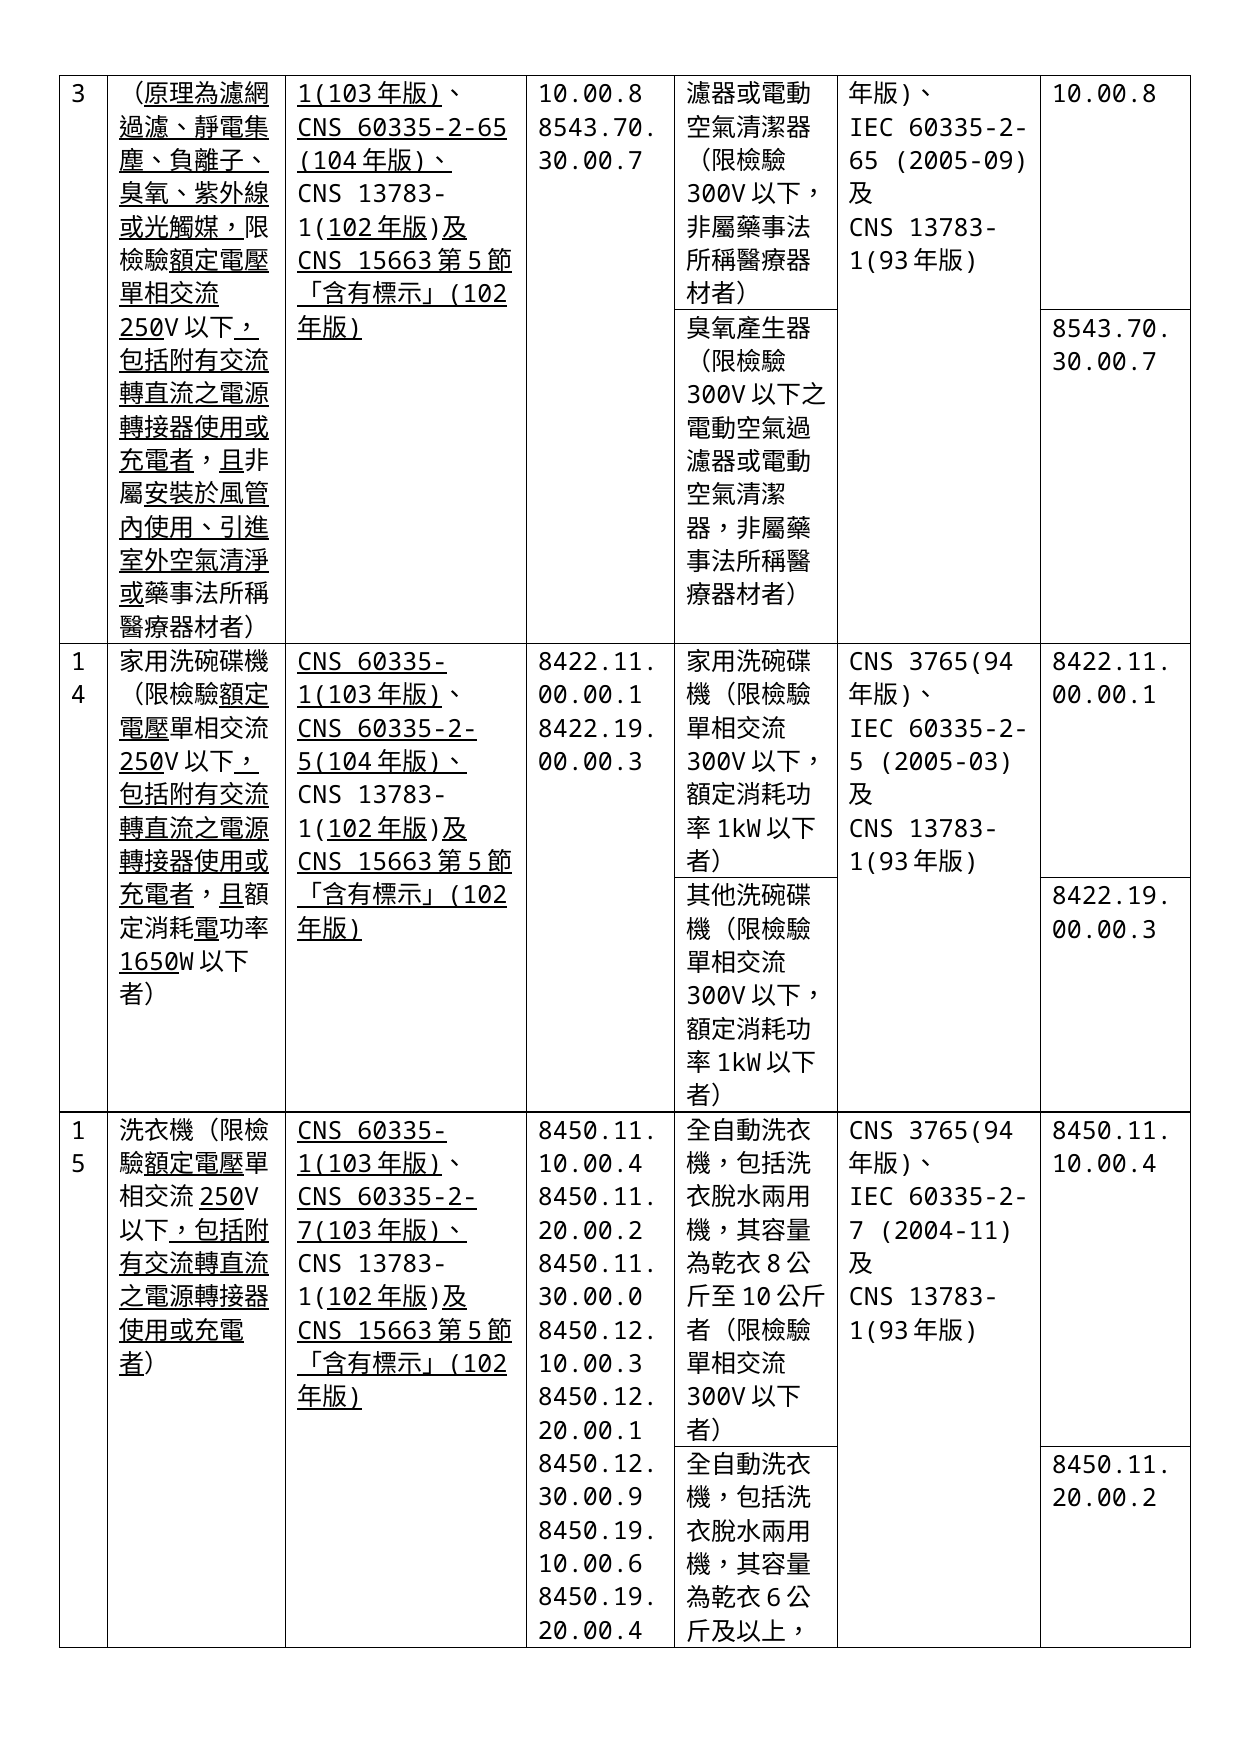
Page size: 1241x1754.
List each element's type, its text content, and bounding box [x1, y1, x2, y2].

table_cell CNS 60335-1(103年版)、 CNS 60335-2-5(104年版)、 CNS 13783-1(102年版)及 CNS 15663第5節「含有標示」(102年版) [286, 644, 526, 1111]
table_cell 15 [60, 1113, 107, 1647]
table_cell 8422.11.00.00.1 8422.19.00.00.3 [527, 644, 674, 1111]
table_cell 全自動洗衣機，包括洗衣脫水兩用機，其容量為乾衣6公斤及以上， [675, 1447, 837, 1647]
table_cell 3 [60, 76, 107, 643]
table_cell 10.00.8 [1041, 76, 1190, 309]
table_cell 其他洗碗碟機（限檢驗單相交流300V以下，額定消耗功率1kW以下者） [675, 878, 837, 1111]
table_cell 8450.11.10.00.4 [1041, 1113, 1190, 1446]
table_cell CNS 3765(94年版)、 IEC 60335-2-7 (2004-11)及 CNS 13783-1(93年版) [838, 1113, 1040, 1647]
table_cell 全自動洗衣機，包括洗衣脫水兩用機，其容量為乾衣8公斤至10公斤者（限檢驗單相交流300V以下者） [675, 1113, 837, 1446]
table_cell CNS 3765(94年版)、 IEC 60335-2-5 (2005-03)及 CNS 13783-1(93年版) [838, 644, 1040, 1111]
table_cell 8450.11.10.00.4 8450.11.20.00.2 8450.11.30.00.0 8450.12.10.00.3 8450.12.20.00.1 8450.12.30.00.9 8450.19.10.00.6 8450.19.20.00.4 [527, 1113, 674, 1647]
table_cell 家用洗碗碟機（限檢驗額定電壓單相交流250V以下，包括附有交流轉直流之電源轉接器使用或充電者，且額定消耗電功率1650W以下者） [108, 644, 285, 1111]
table_cell 臭氧產生器（限檢驗300V以下之電動空氣過濾器或電動空氣清潔器，非屬藥事法所稱醫療器材者） [675, 310, 837, 643]
table_cell 8422.11.00.00.1 [1041, 644, 1190, 877]
table_cell 洗衣機（限檢驗額定電壓單相交流250V以下，包括附有交流轉直流之電源轉接器使用或充電者） [108, 1113, 285, 1647]
table_cell 8450.11.20.00.2 [1041, 1447, 1190, 1647]
table_cell 濾器或電動空氣清潔器（限檢驗300V以下，非屬藥事法所稱醫療器材者） [675, 76, 837, 309]
table_cell （原理為濾網過濾、靜電集塵、負離子、臭氧、紫外線或光觸媒，限檢驗額定電壓單相交流250V以下，包括附有交流轉直流之電源轉接器使用或充電者，且非屬安裝於風管內使用、引進室外空氣清淨或藥事法所稱醫療器材者） [108, 76, 285, 643]
table_cell 10.00.8 8543.70.30.00.7 [527, 76, 674, 643]
table_cell 14 [60, 644, 107, 1111]
table_cell 家用洗碗碟機（限檢驗單相交流300V以下，額定消耗功率1kW以下者） [675, 644, 837, 877]
table_cell 年版)、 IEC 60335-2-65 (2005-09)及 CNS 13783-1(93年版) [838, 76, 1040, 643]
table_cell 8422.19.00.00.3 [1041, 878, 1190, 1111]
table_cell 8543.70.30.00.7 [1041, 310, 1190, 643]
table_cell CNS 60335-1(103年版)、 CNS 60335-2-7(103年版)、 CNS 13783-1(102年版)及 CNS 15663第5節「含有標示」(102年版) [286, 1113, 526, 1647]
table_cell 1(103年版)、 CNS 60335-2-65 (104年版)、 CNS 13783-1(102年版)及 CNS 15663第5節「含有標示」(102年版) [286, 76, 526, 643]
